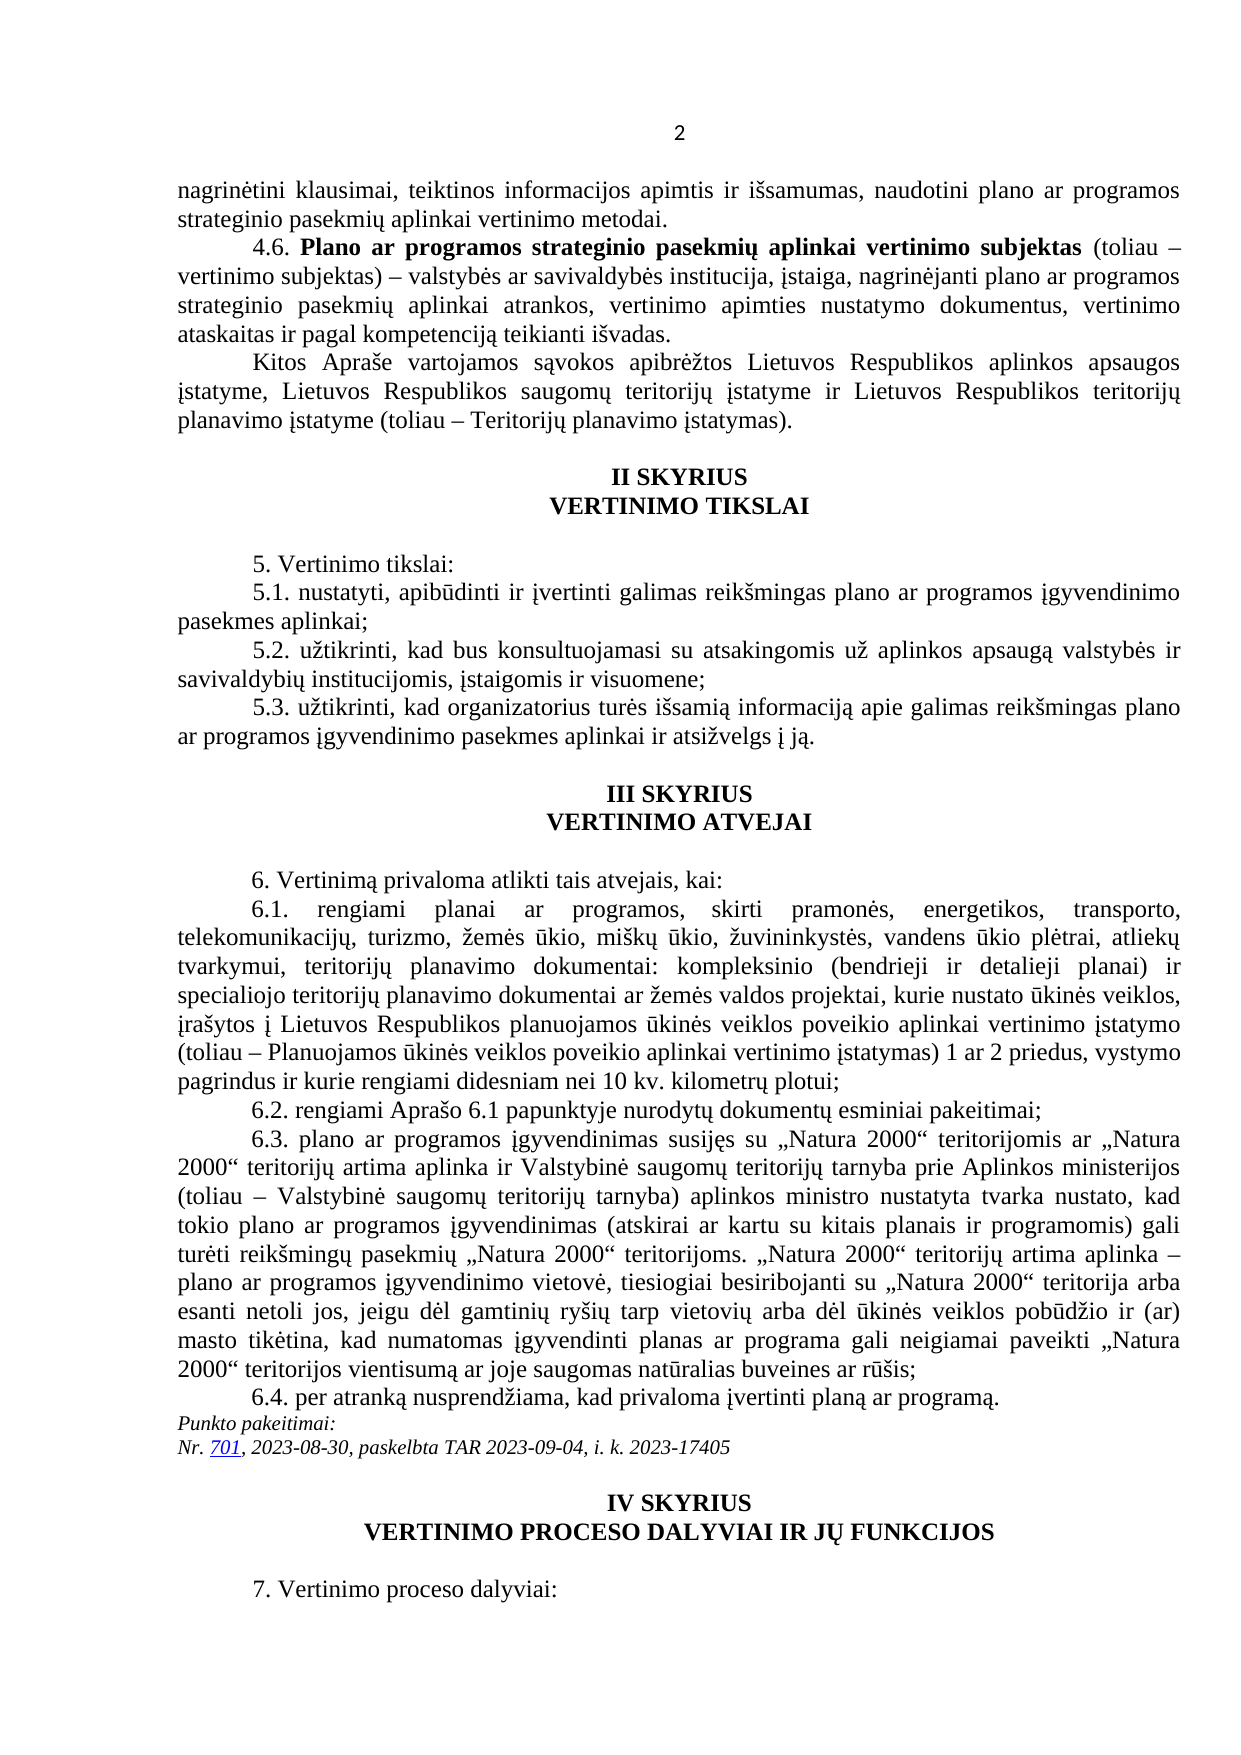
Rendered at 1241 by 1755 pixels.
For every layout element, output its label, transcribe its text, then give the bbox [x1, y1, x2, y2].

text Kitos Apraše vartojamos sąvokos apibrėžtos Lietuvos Respublikos aplinkos apsaugos įstatyme, Lietuvos Respublikos saugomų teritorijų įstatyme ir Lietuvos Respublikos teritorijų planavimo įstatyme (toliau – Teritorijų planavimo įstatymas). [177, 347, 1181, 434]
text 6. Vertinimą privaloma atlikti tais atvejais, kai: [177, 865, 1181, 894]
text 6.4. per atranką nusprendžiama, kad privaloma įvertinti planą ar programą. [177, 1382, 1181, 1411]
text VERTINIMO PROCESO DALYVIAI IR JŲ FUNKCIJOS [177, 1517, 1181, 1546]
text VERTINIMO TIKSLAI [177, 491, 1181, 520]
text 6.2. rengiami Aprašo 6.1 papunktyje nurodytų dokumentų esminiai pakeitimai; [177, 1095, 1181, 1124]
text nagrinėtini klausimai, teiktinos informacijos apimtis ir išsamumas, naudotini plano ar programos strateginio pasekmių aplinkai vertinimo metodai. [177, 175, 1181, 232]
text II SKYRIUS [177, 462, 1181, 491]
text 5.1. nustatyti, apibūdinti ir įvertinti galimas reikšmingas plano ar programos įgyvendinimo pasekmes aplinkai; [177, 577, 1181, 635]
text 4.6. Plano ar programos strateginio pasekmių aplinkai vertinimo subjektas (toliau – vertinimo subjektas) – valstybės ar savivaldybės institucija, įstaiga, nagrinėjanti plano ar programos strateginio pasekmių aplinkai atrankos, vertinimo apimties nustatymo dokumentus, vertinimo ataskaitas ir pagal kompetenciją teikianti išvadas. [177, 232, 1181, 347]
text 6.3. plano ar programos įgyvendinimas susijęs su „Natura 2000“ teritorijomis ar „Natura 2000“ teritorijų artima aplinka ir Valstybinė saugomų teritorijų tarnyba prie Aplinkos ministerijos (toliau – Valstybinė saugomų teritorijų tarnyba) aplinkos ministro nustatyta tvarka nustato, kad tokio plano ar programos įgyvendinimas (atskirai ar kartu su kitais planais ir programomis) gali turėti reikšmingų pasekmių „Natura 2000“ teritorijoms. „Natura 2000“ teritorijų artima aplinka – plano ar programos įgyvendinimo vietovė, tiesiogiai besiribojanti su „Natura 2000“ teritorija arba esanti netoli jos, jeigu dėl gamtinių ryšių tarp vietovių arba dėl ūkinės veiklos pobūdžio ir (ar) masto tikėtina, kad numatomas įgyvendinti planas ar programa gali neigiamai paveikti „Natura 2000“ teritorijos vientisumą ar joje saugomas natūralias buveines ar rūšis; [177, 1124, 1181, 1382]
text Punkto pakeitimai: [177, 1411, 1181, 1435]
text 5.2. užtikrinti, kad bus konsultuojamasi su atsakingomis už aplinkos apsaugą valstybės ir savivaldybių institucijomis, įstaigomis ir visuomene; [177, 635, 1181, 692]
text 5. Vertinimo tikslai: [177, 549, 1181, 577]
text III SKYRIUS [177, 779, 1181, 807]
text 6.1. rengiami planai ar programos, skirti pramonės, energetikos, transporto, telekomunikacijų, turizmo, žemės ūkio, miškų ūkio, žuvininkystės, vandens ūkio plėtrai, atliekų tvarkymui, teritorijų planavimo dokumentai: kompleksinio (bendrieji ir detalieji planai) ir specialiojo teritorijų planavimo dokumentai ar žemės valdos projektai, kurie nustato ūkinės veiklos, įrašytos į Lietuvos Respublikos planuojamos ūkinės veiklos poveikio aplinkai vertinimo įstatymo (toliau – Planuojamos ūkinės veiklos poveikio aplinkai vertinimo įstatymas) 1 ar 2 priedus, vystymo pagrindus ir kurie rengiami didesniam nei 10 kv. kilometrų plotui; [177, 894, 1181, 1095]
text VERTINIMO ATVEJAI [177, 807, 1181, 836]
text IV SKYRIUS [177, 1488, 1181, 1517]
text 7. Vertinimo proceso dalyviai: [177, 1574, 1181, 1603]
text Nr. 701, 2023-08-30, paskelbta TAR 2023-09-04, i. k. 2023-17405 [177, 1435, 1181, 1459]
text 5.3. užtikrinti, kad organizatorius turės išsamią informaciją apie galimas reikšmingas plano ar programos įgyvendinimo pasekmes aplinkai ir atsižvelgs į ją. [177, 692, 1181, 750]
